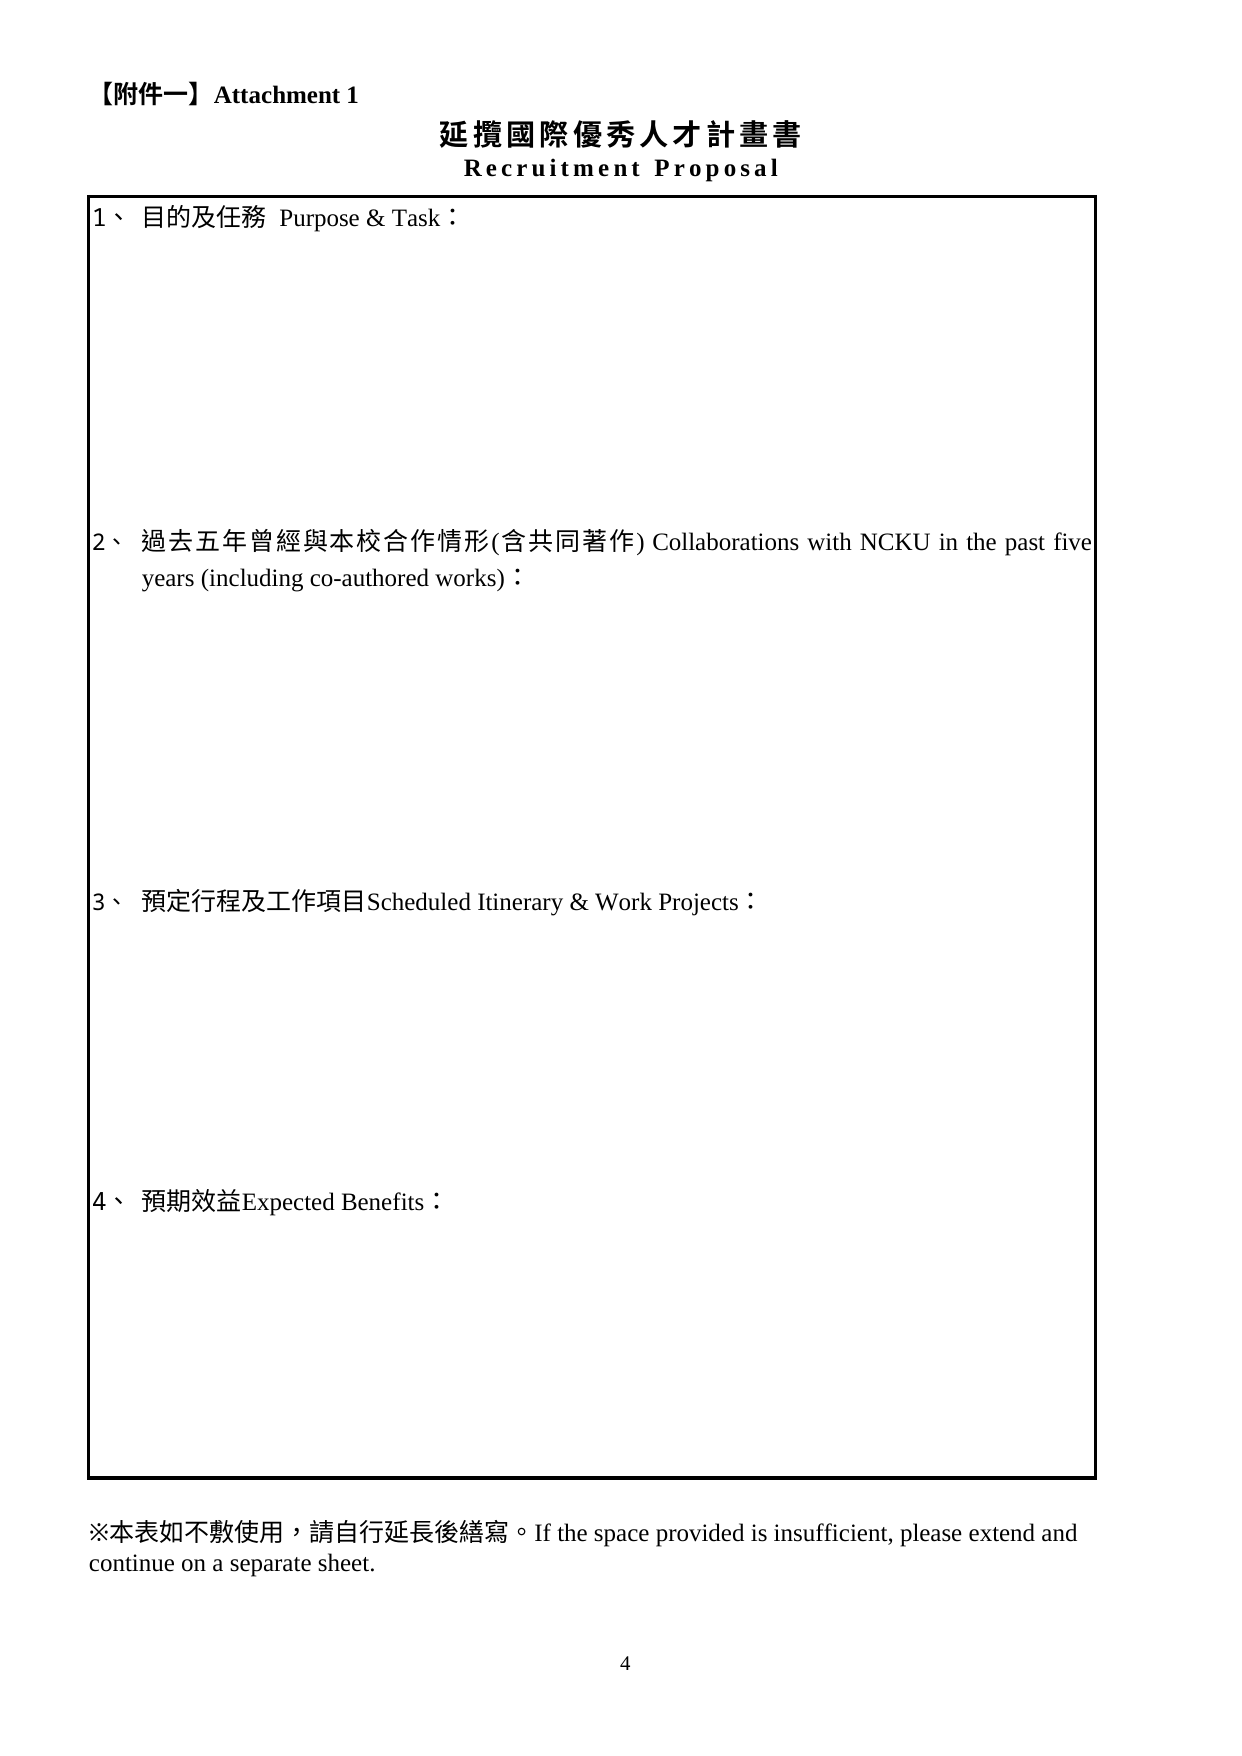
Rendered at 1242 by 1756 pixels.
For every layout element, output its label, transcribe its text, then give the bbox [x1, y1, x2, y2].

text 【附件一】Attachment 1 [89, 75, 1148, 111]
text Recruitment Proposal [89, 153, 1153, 182]
table_header 目的及任務 Purpose & Task： 過去五年曾經與本校合作情形(含共同著作) Collaborations with NCKU in the past five years (including co-authored works)： 預定行程及工作項目Scheduled Itinerary & Work Projects： 預期效益Expected Benefits： [90, 198, 1094, 1476]
text ※本表如不敷使用，請自行延長後繕寫。If the space provided is insufficient, please extend and continue on a separate sheet. [89, 1512, 1148, 1577]
text 延攬國際優秀人才計畫書 [89, 111, 1153, 153]
